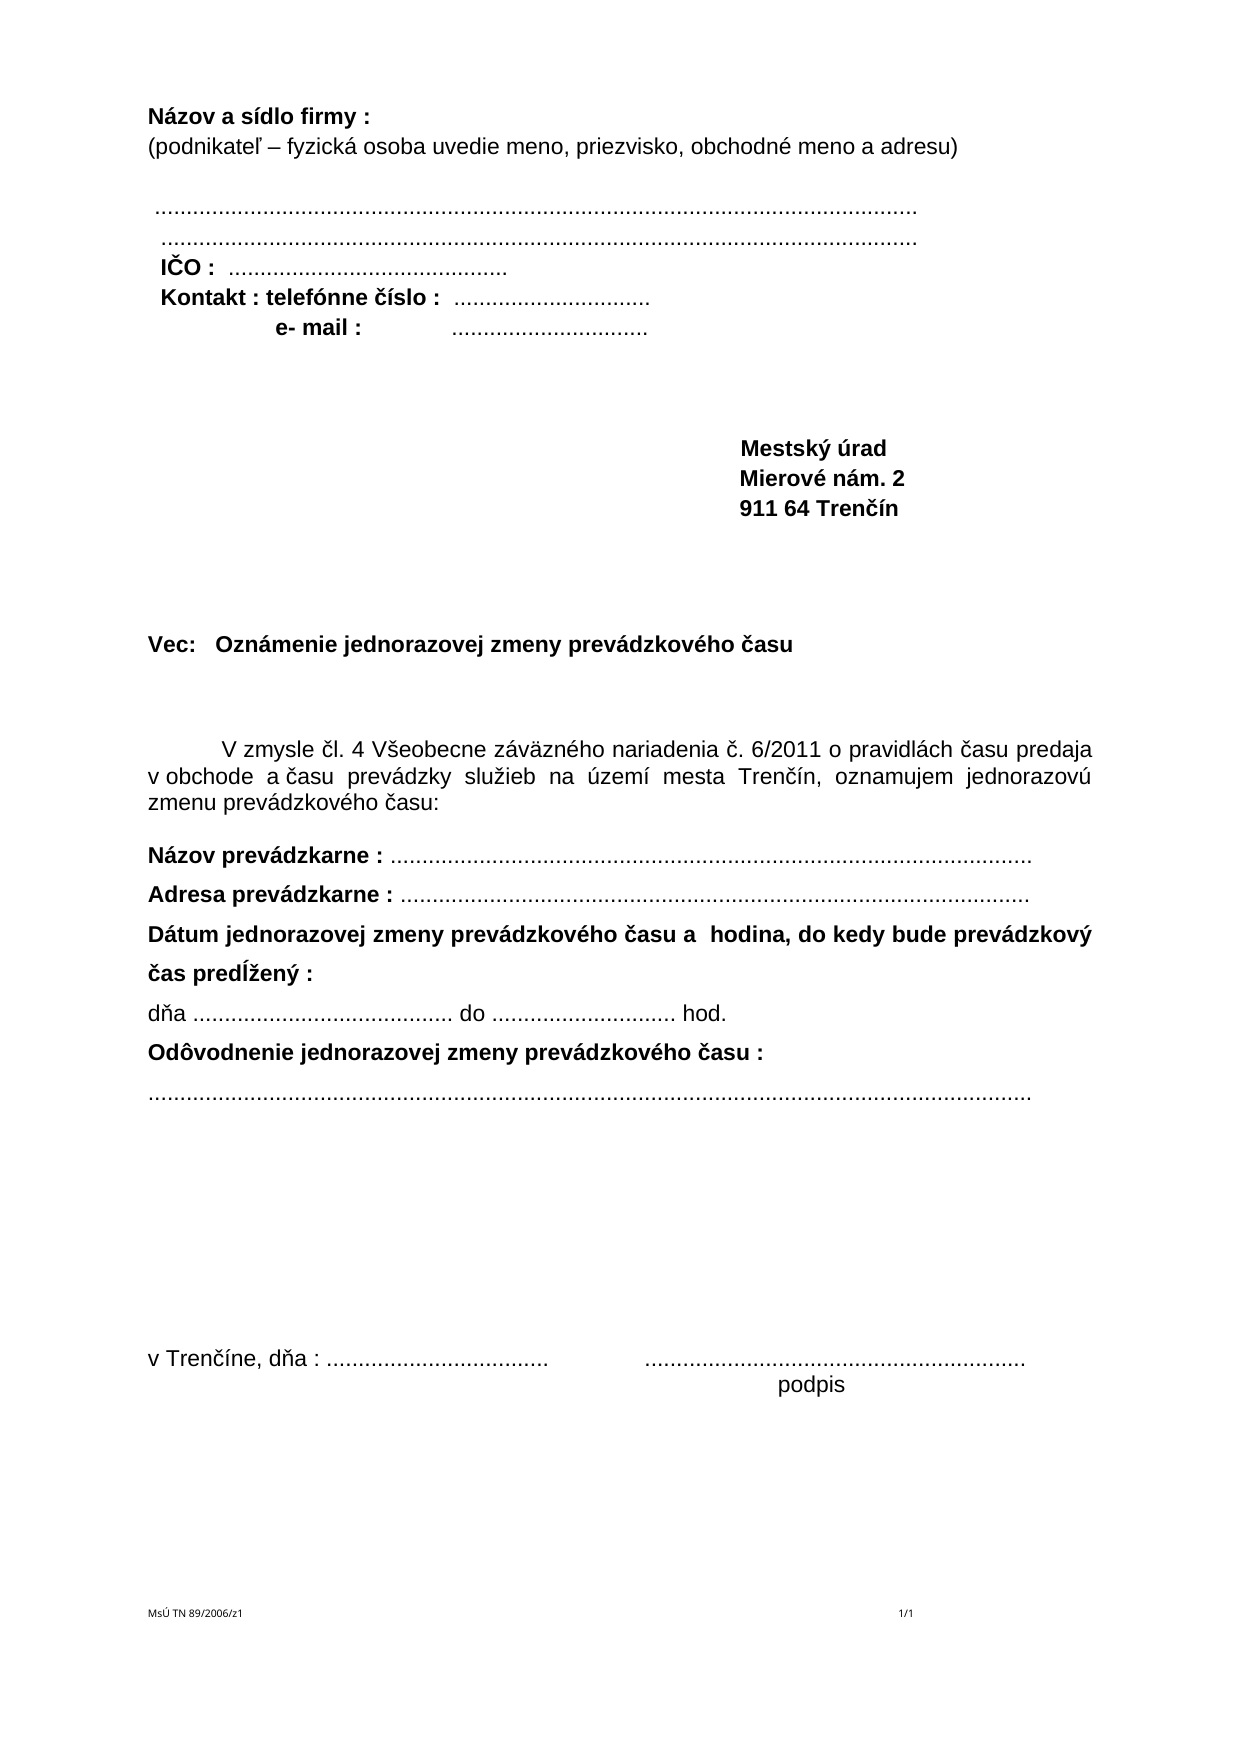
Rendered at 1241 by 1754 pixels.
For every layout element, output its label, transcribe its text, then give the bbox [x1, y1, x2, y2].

text Mierové nám. 2 [148, 465, 1092, 491]
text Vec: Oznámenie jednorazovej zmeny prevádzkového času [148, 631, 1092, 657]
text Dátum jednorazovej zmeny prevádzkového času a hodina, do kedy bude prevádzkový čas predĺžený : [148, 921, 1092, 987]
text Adresa prevádzkarne : ................................................................................................... [148, 881, 1092, 908]
text ....................................................................................................................... [148, 223, 1092, 250]
text ........................................................................................................................ [148, 193, 1092, 219]
text 911 64 Trenčín [148, 495, 1092, 522]
text (podnikateľ – fyzická osoba uvedie meno, priezvisko, obchodné meno a adresu) [148, 133, 1092, 159]
text v Trenčíne, dňa : ................................... ............................................................ [148, 1344, 1092, 1371]
text dňa ......................................... do ............................. hod. [148, 1000, 1092, 1026]
text e- mail : ............................... [148, 314, 1092, 340]
text V zmysle čl. 4 Všeobecne záväzného nariadenia č. 6/2011 o pravidlách času predaja v obchode a času prevádzky služieb na území mesta Trenčín, oznamujem jednorazovú zmenu prevádzkového času: [148, 736, 1092, 815]
text IČO : ............................................ [148, 254, 1092, 280]
text podpis [148, 1371, 1092, 1397]
text Kontakt : telefónne číslo : ............................... [148, 284, 1092, 310]
text Názov prevádzkarne : ..................................................................................................... [148, 842, 1092, 868]
text Mestský úrad [148, 435, 1092, 461]
text Odôvodnenie jednorazovej zmeny prevádzkového času : [148, 1039, 1092, 1066]
text Názov a sídlo firmy : [148, 103, 1092, 129]
text ........................................................................................................................................... [148, 1079, 1092, 1105]
